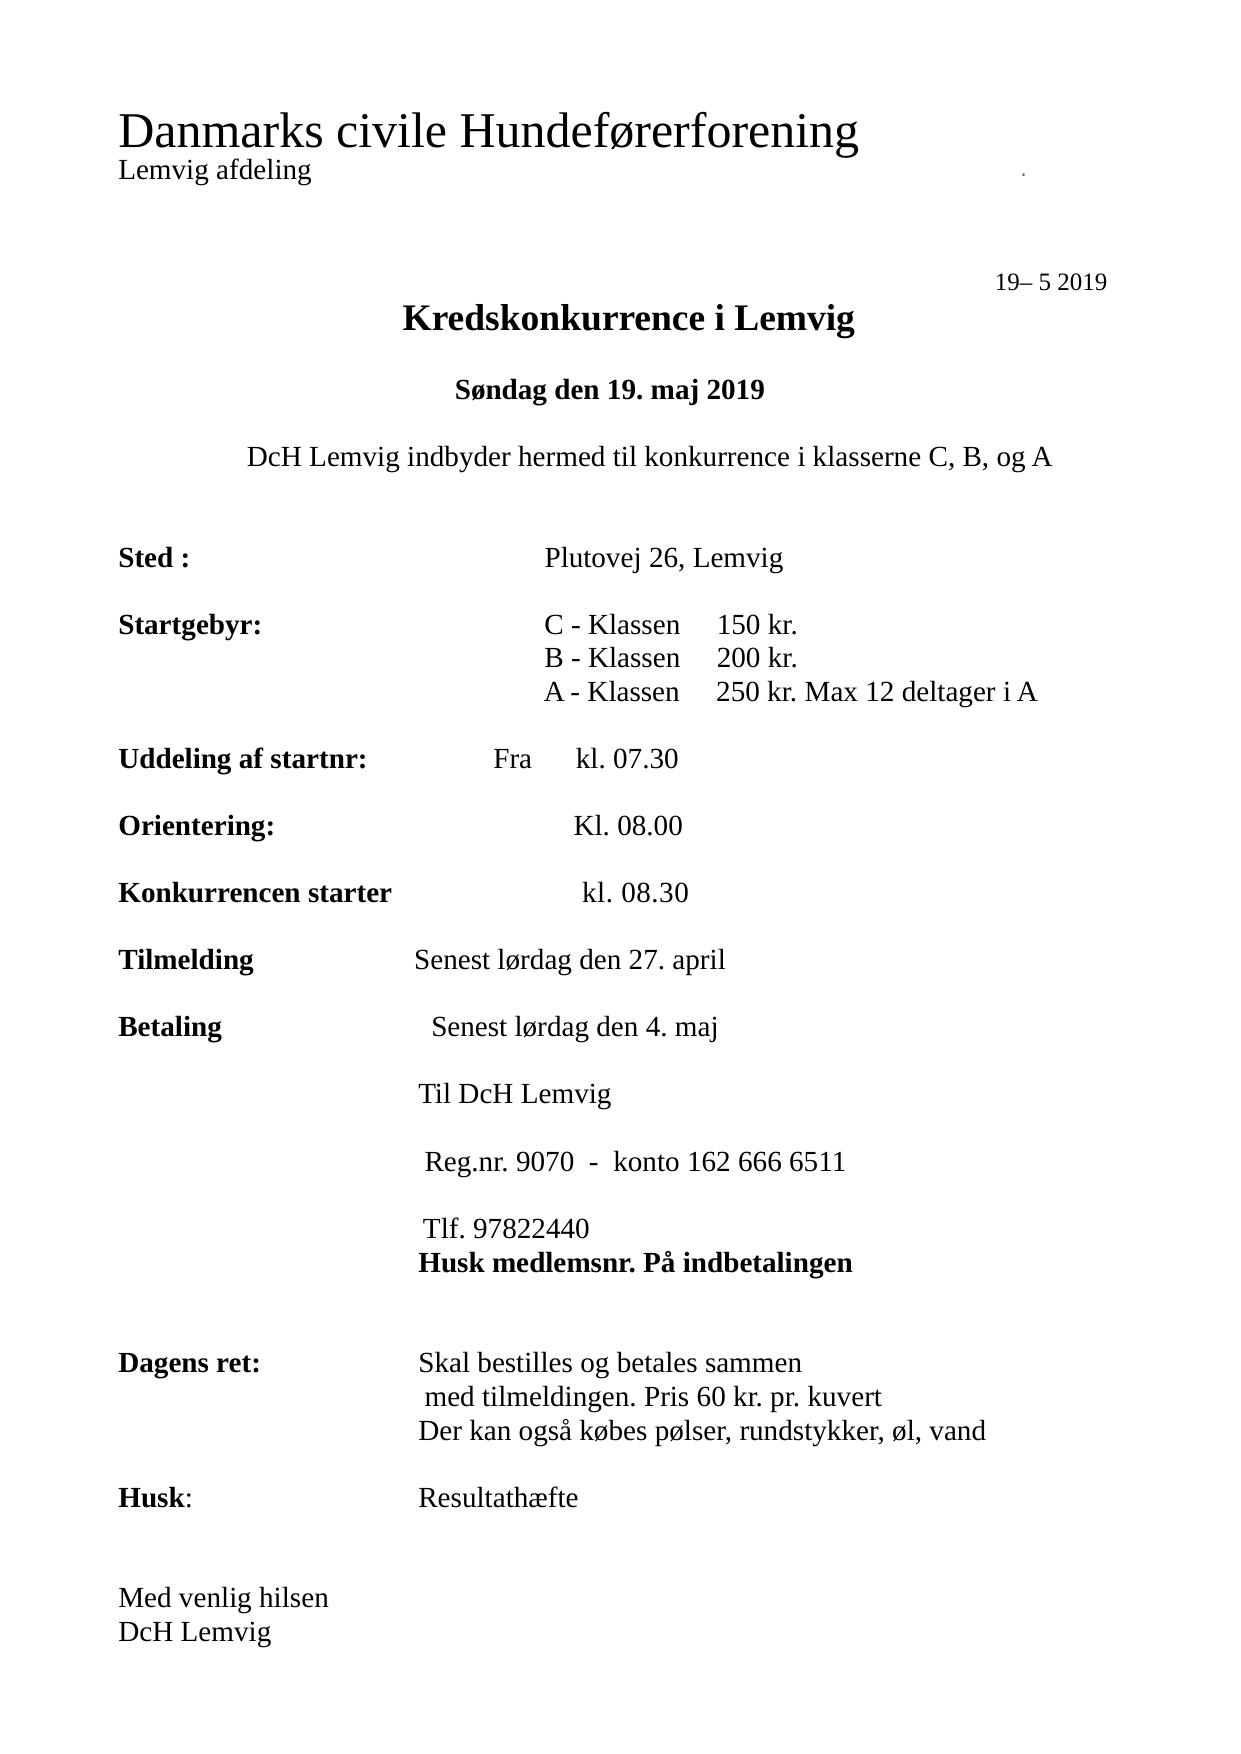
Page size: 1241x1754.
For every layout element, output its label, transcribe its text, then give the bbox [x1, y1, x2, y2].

text Uddeling af startnr: Fra kl. 07.30 [118, 741, 1181, 775]
text Med venlig hilsen [118, 1580, 1181, 1614]
text Dagens ret: Skal bestilles og betales sammen [118, 1346, 1181, 1379]
text DcH Lemvig indbyder hermed til konkurrence i klasserne C, B, og A [118, 439, 1181, 473]
text A - Klassen 250 kr. Max 12 deltager i A [193, 674, 1181, 708]
text Tlf. 97822440 [118, 1211, 1181, 1245]
subtitle Kredskonkurrence i Lemvig [118, 296, 946, 339]
text Konkurrencen starter kl. 08.30 [118, 875, 1181, 909]
picture [1018, 171, 1029, 179]
text Danmarks civile Hundeførerforening [946, 232, 1183, 345]
text med tilmeldingen. Pris 60 kr. pr. kuvert [118, 1379, 1181, 1413]
text DcH Lemvig [118, 1614, 1181, 1647]
text Orientering: Kl. 08.00 [118, 808, 1181, 842]
text Startgebyr: C - Klassen 150 kr. [118, 607, 1181, 641]
text Betaling Senest lørdag den 4. maj [118, 1009, 1181, 1043]
text Søndag den 19. maj 2019 [343, 372, 1181, 406]
text Der kan også købes pølser, rundstykker, øl, vand [118, 1413, 1181, 1446]
text Sted : Plutovej 26, Lemvig [118, 540, 1181, 573]
text Lemvig afdeling [118, 157, 946, 185]
text Danmarks civile Hundeførerforening [118, 111, 1181, 157]
text 19– 5 2019 [118, 267, 946, 296]
text Tilmelding Senest lørdag den 27. april [118, 942, 1181, 976]
text Husk: Resultathæfte [118, 1480, 1181, 1513]
text B - Klassen 200 kr. [418, 641, 1181, 674]
text Reg.nr. 9070 - konto 162 666 6511 [118, 1144, 1181, 1177]
text Husk medlemsnr. På indbetalingen [118, 1245, 1181, 1278]
text Til DcH Lemvig [118, 1077, 1181, 1110]
text Danmarks civile Hundeførerforening [947, 119, 1182, 231]
